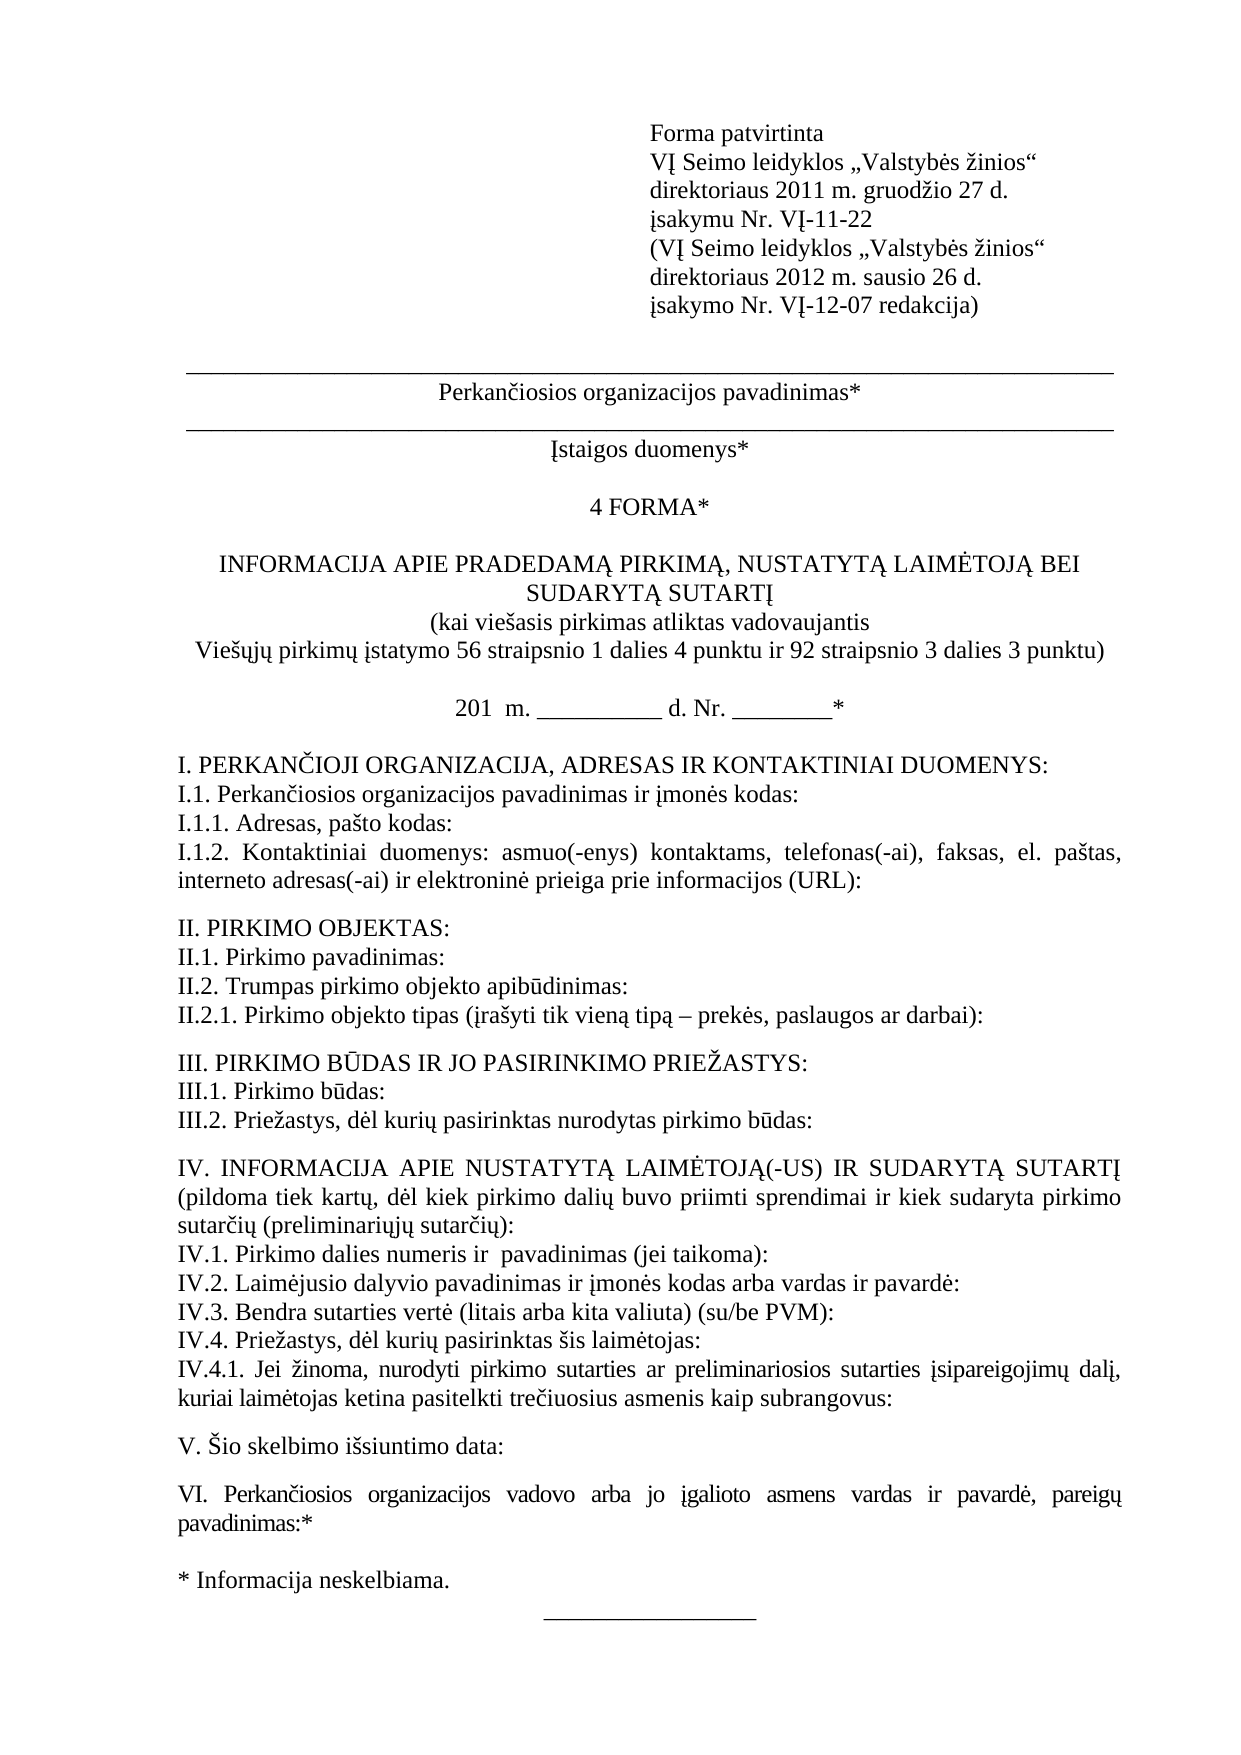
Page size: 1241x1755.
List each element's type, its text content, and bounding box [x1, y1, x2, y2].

text * Informacija neskelbiama. [177, 1565, 1122, 1594]
text II. PIRKIMO OBJEKTAS: [177, 913, 1122, 942]
text direktoriaus 2011 m. gruodžio 27 d. [649, 176, 1122, 204]
text V. Šio skelbimo išsiuntimo data: [177, 1431, 1122, 1460]
text direktoriaus 2012 m. sausio 26 d. [649, 262, 1122, 291]
text III.2. Priežastys, dėl kurių pasirinktas nurodytas pirkimo būdas: [177, 1105, 1122, 1134]
text VI. Perkančiosios organizacijos vadovo arba jo įgalioto asmens vardas ir pavardė, pareigų pavadinimas:* [177, 1479, 1122, 1536]
text I.1.2. Kontaktiniai duomenys: asmuo(-enys) kontaktams, telefonas(-ai), faksas, el. paštas, interneto adresas(-ai) ir elektroninė prieiga prie informacijos (URL): [177, 837, 1122, 894]
text Perkančiosios organizacijos pavadinimas* [177, 377, 1122, 406]
text III. PIRKIMO BŪDAS IR JO PASIRINKIMO PRIEŽASTYS: [177, 1048, 1122, 1076]
text įsakymu Nr. VĮ-11-22 [649, 204, 1122, 233]
text IV. INFORMACIJA APIE NUSTATYTĄ LAIMĖTOJĄ(-US) IR SUDARYTĄ SUTARTĮ (pildoma tiek kartų, dėl kiek pirkimo dalių buvo priimti sprendimai ir kiek sudaryta pirkimo sutarčių (preliminariųjų sutarčių): [177, 1153, 1122, 1239]
text 4 FORMA* [177, 492, 1122, 521]
text III.1. Pirkimo būdas: [177, 1076, 1122, 1105]
text IV.4. Priežastys, dėl kurių pasirinktas šis laimėtojas: [177, 1326, 1122, 1354]
text IV.1. Pirkimo dalies numeris ir pavadinimas (jei taikoma): [177, 1239, 1122, 1268]
text I.1.1. Adresas, pašto kodas: [177, 808, 1122, 837]
text 201 m. __________ d. Nr. ________* [177, 693, 1122, 722]
text IV.2. Laimėjusio dalyvio pavadinimas ir įmonės kodas arba vardas ir pavardė: [177, 1268, 1122, 1297]
text II.2. Trumpas pirkimo objekto apibūdinimas: [177, 971, 1122, 1000]
text Viešųjų pirkimų įstatymo 56 straipsnio 1 dalies 4 punktu ir 92 straipsnio 3 dalies 3 punktu) [177, 636, 1122, 664]
text INFORMACIJA APIE PRADEDAMĄ PIRKIMĄ, NUSTATYTĄ LAIMĖTOJĄ BEI SUDARYTĄ SUTARTĮ [177, 549, 1122, 607]
text VĮ Seimo leidyklos „Valstybės žinios“ [649, 147, 1122, 176]
text Įstaigos duomenys* [177, 434, 1122, 463]
text II.1. Pirkimo pavadinimas: [177, 942, 1122, 971]
text (kai viešasis pirkimas atliktas vadovaujantis [177, 607, 1122, 636]
text _ [177, 348, 1122, 377]
text I. PERKANČIOJI ORGANIZACIJA, ADRESAS IR KONTAKTINIAI DUOMENYS: [177, 751, 1122, 779]
text _ [177, 406, 1122, 434]
text II.2.1. Pirkimo objekto tipas (įrašyti tik vieną tipą – prekės, paslaugos ar darbai): [177, 1000, 1122, 1028]
text I.1. Perkančiosios organizacijos pavadinimas ir įmonės kodas: [177, 779, 1122, 808]
text Forma patvirtinta [649, 118, 1122, 147]
text _________________ [177, 1594, 1122, 1623]
text IV.3. Bendra sutarties vertė (litais arba kita valiuta) (su/be PVM): [177, 1297, 1122, 1326]
text IV.4.1. Jei žinoma, nurodyti pirkimo sutarties ar preliminariosios sutarties įsipareigojimų dalį, kuriai laimėtojas ketina pasitelkti trečiuosius asmenis kaip subrangovus: [177, 1354, 1122, 1412]
text įsakymo Nr. VĮ-12-07 redakcija) [649, 291, 1122, 319]
text (VĮ Seimo leidyklos „Valstybės žinios“ [649, 233, 1122, 262]
